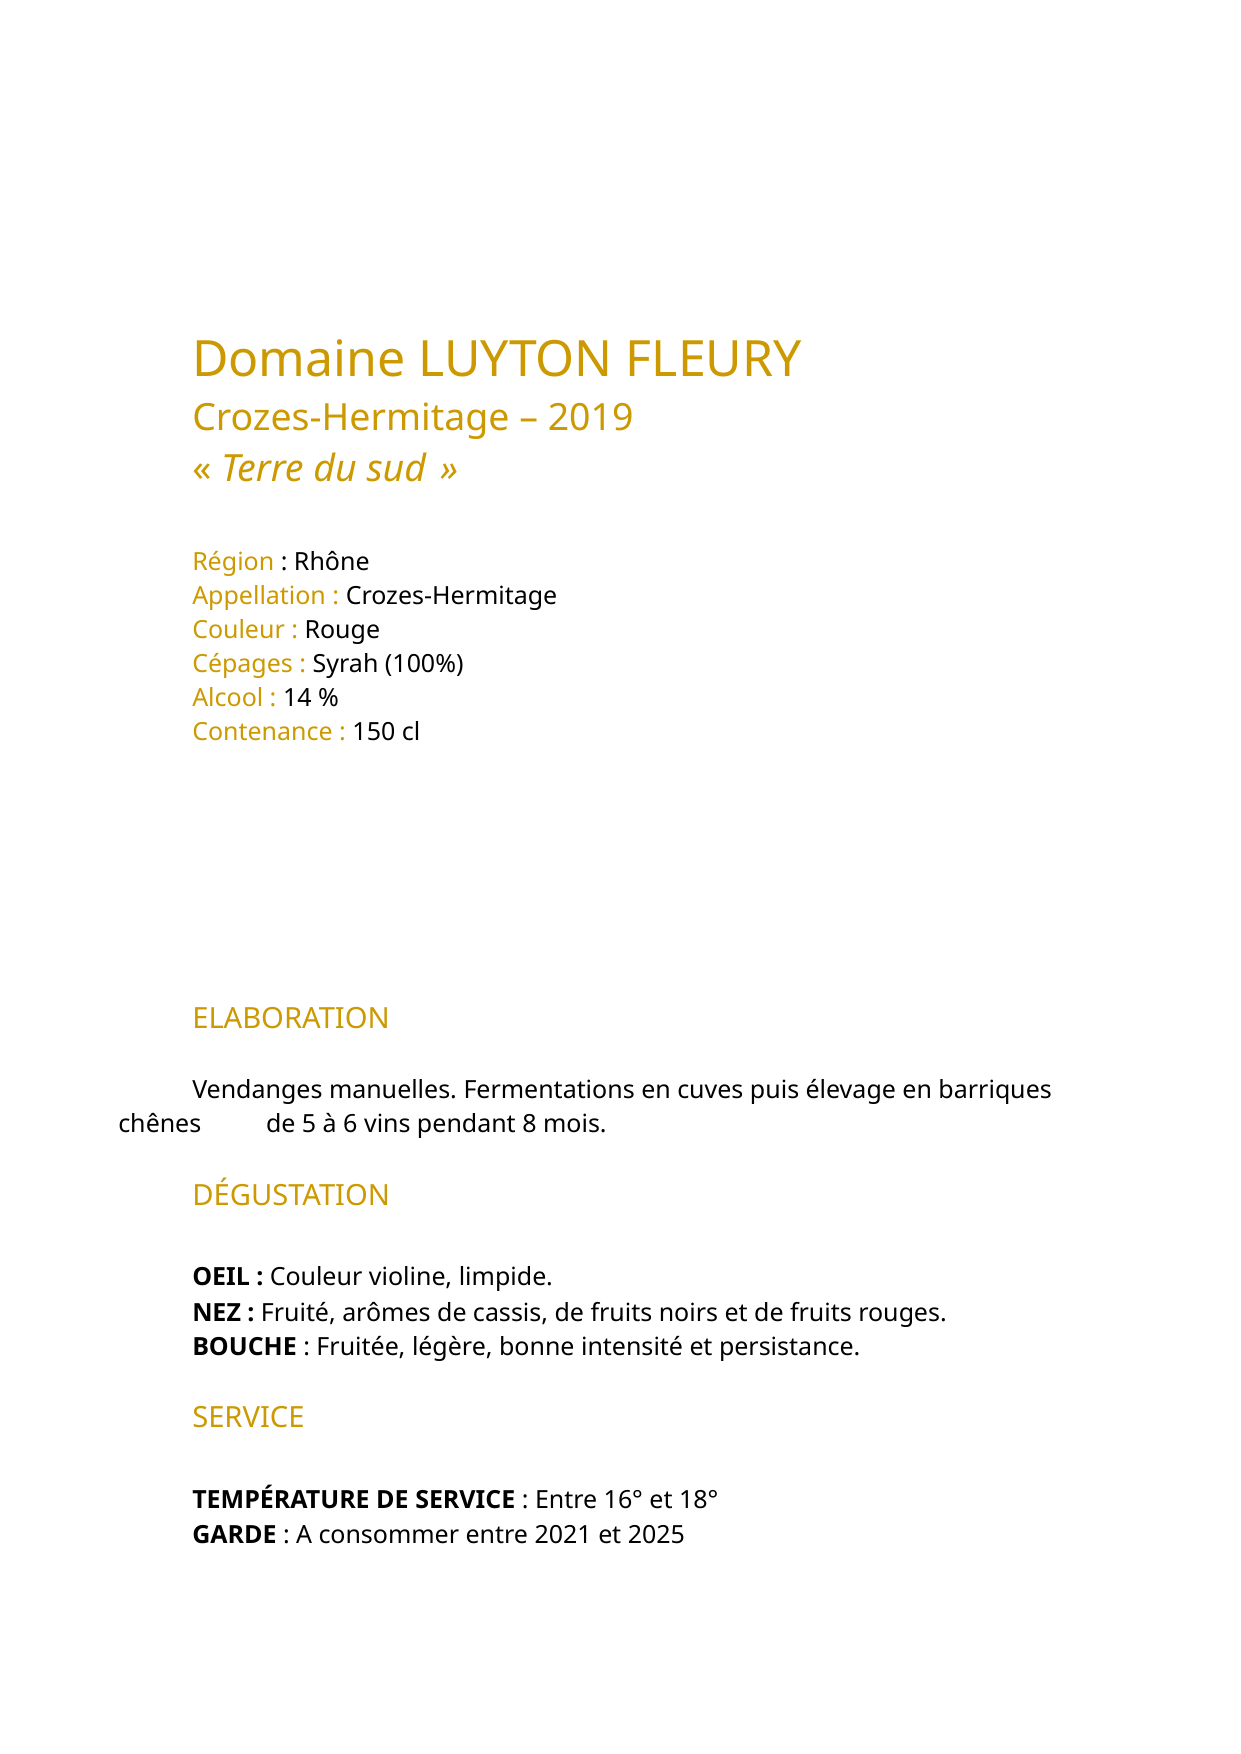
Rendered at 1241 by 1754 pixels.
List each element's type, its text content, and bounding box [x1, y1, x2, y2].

text TEMPÉRATURE DE SERVICE : Entre 16° et 18° [118, 1477, 1122, 1517]
text Domaine LUYTON FLEURY [118, 322, 1122, 391]
text SERVICE [118, 1396, 1122, 1436]
text Contenance : 150 cl [118, 714, 1122, 748]
text DÉGUSTATION [118, 1174, 1122, 1213]
text Couleur : Rouge [118, 612, 1122, 646]
text GARDE : A consommer entre 2021 et 2025 [118, 1517, 1122, 1551]
text Vendanges manuelles. Fermentations en cuves puis élevage en barriques chênes de 5 à 6 vins pendant 8 mois. [118, 1072, 1122, 1140]
text « Terre du sud » [118, 442, 1122, 493]
text Région : Rhône [118, 544, 1122, 578]
text NEZ : Fruité, arômes de cassis, de fruits noirs et de fruits rouges. [118, 1294, 1122, 1328]
text OEIL : Couleur violine, limpide. [118, 1254, 1122, 1294]
text Cépages : Syrah (100%) [118, 646, 1122, 680]
text BOUCHE : Fruitée, légère, bonne intensité et persistance. [118, 1328, 1122, 1362]
text Crozes-Hermitage – 2019 [118, 391, 1122, 442]
text Appellation : Crozes-Hermitage [118, 578, 1122, 612]
text Alcool : 14 % [118, 680, 1122, 714]
text ELABORATION [118, 998, 1122, 1037]
